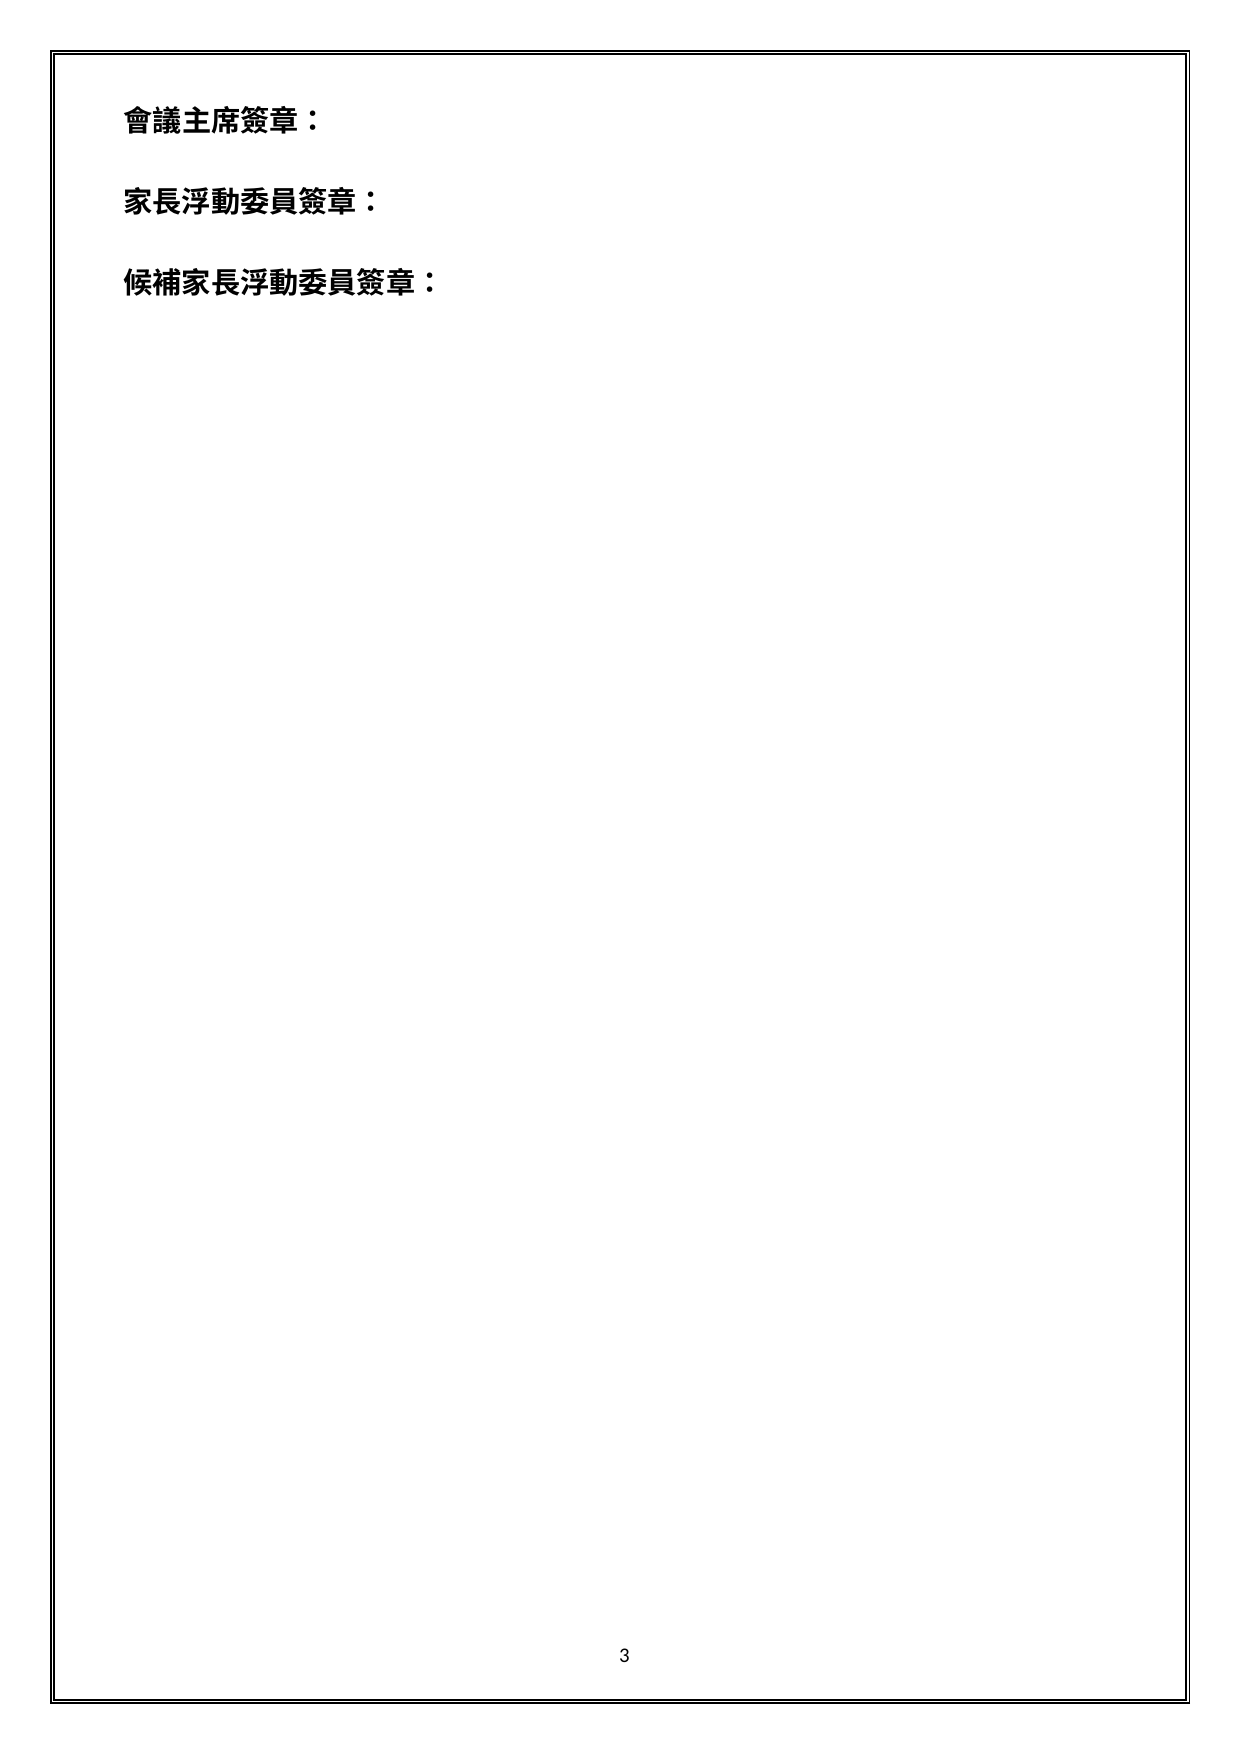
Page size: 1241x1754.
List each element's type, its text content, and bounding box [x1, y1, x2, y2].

text 候補家長浮動委員簽章： [79, 239, 1109, 302]
text 家長浮動委員簽章： [79, 158, 1109, 220]
text 會議主席簽章： [80, 77, 1109, 139]
